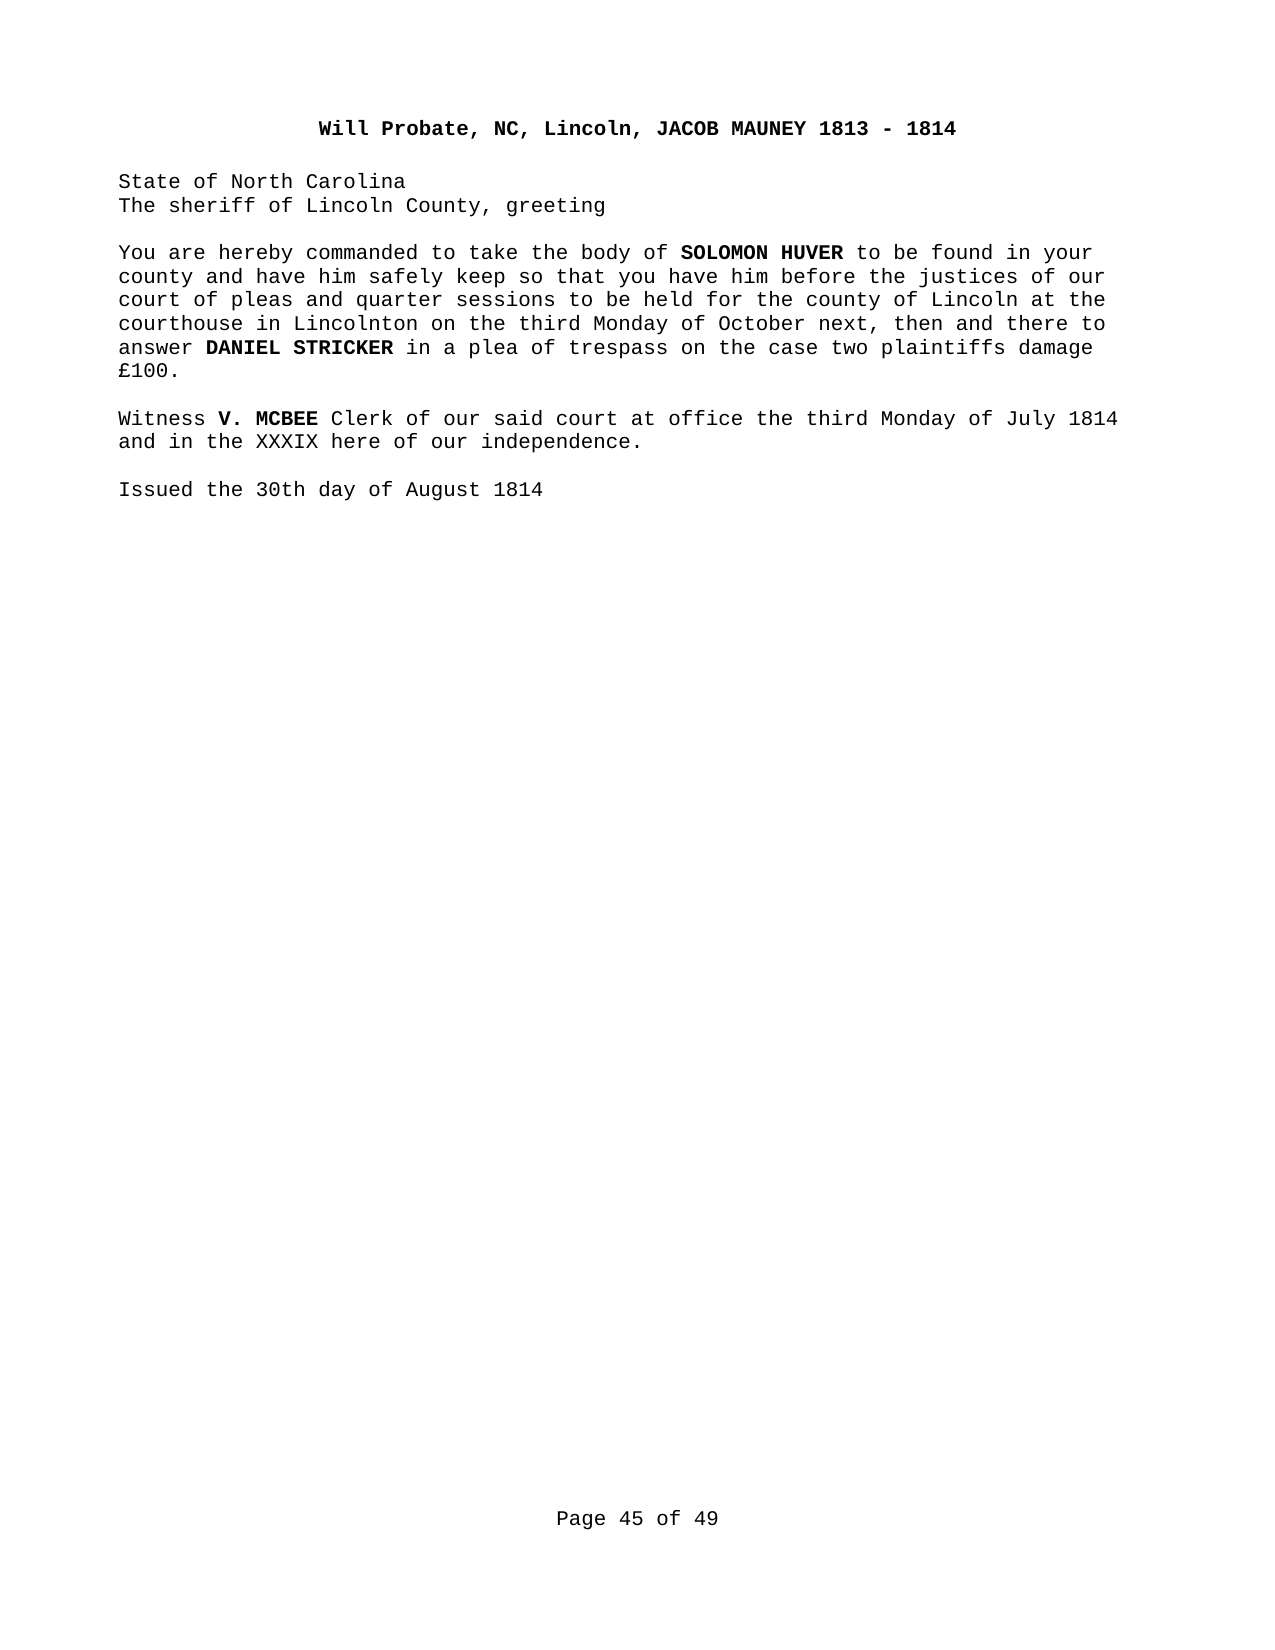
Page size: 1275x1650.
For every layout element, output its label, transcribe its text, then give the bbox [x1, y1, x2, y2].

text State of North Carolina [118, 171, 1157, 195]
text You are hereby commanded to take the body of Solomon Huver to be found in your county and have him safely keep so that you have him before the justices of our court of pleas and quarter sessions to be held for the county of Lincoln at the courthouse in Lincolnton on the third Monday of October next, then and there to answer Daniel Stricker in a plea of trespass on the case two plaintiffs damage £100. [118, 242, 1157, 384]
text The sheriff of Lincoln County, greeting [118, 195, 1157, 218]
text Issued the 30th day of August 1814 [118, 479, 1157, 502]
text Witness V. McBee Clerk of our said court at office the third Monday of July 1814 and in the xxxix here of our independence. [118, 408, 1157, 455]
